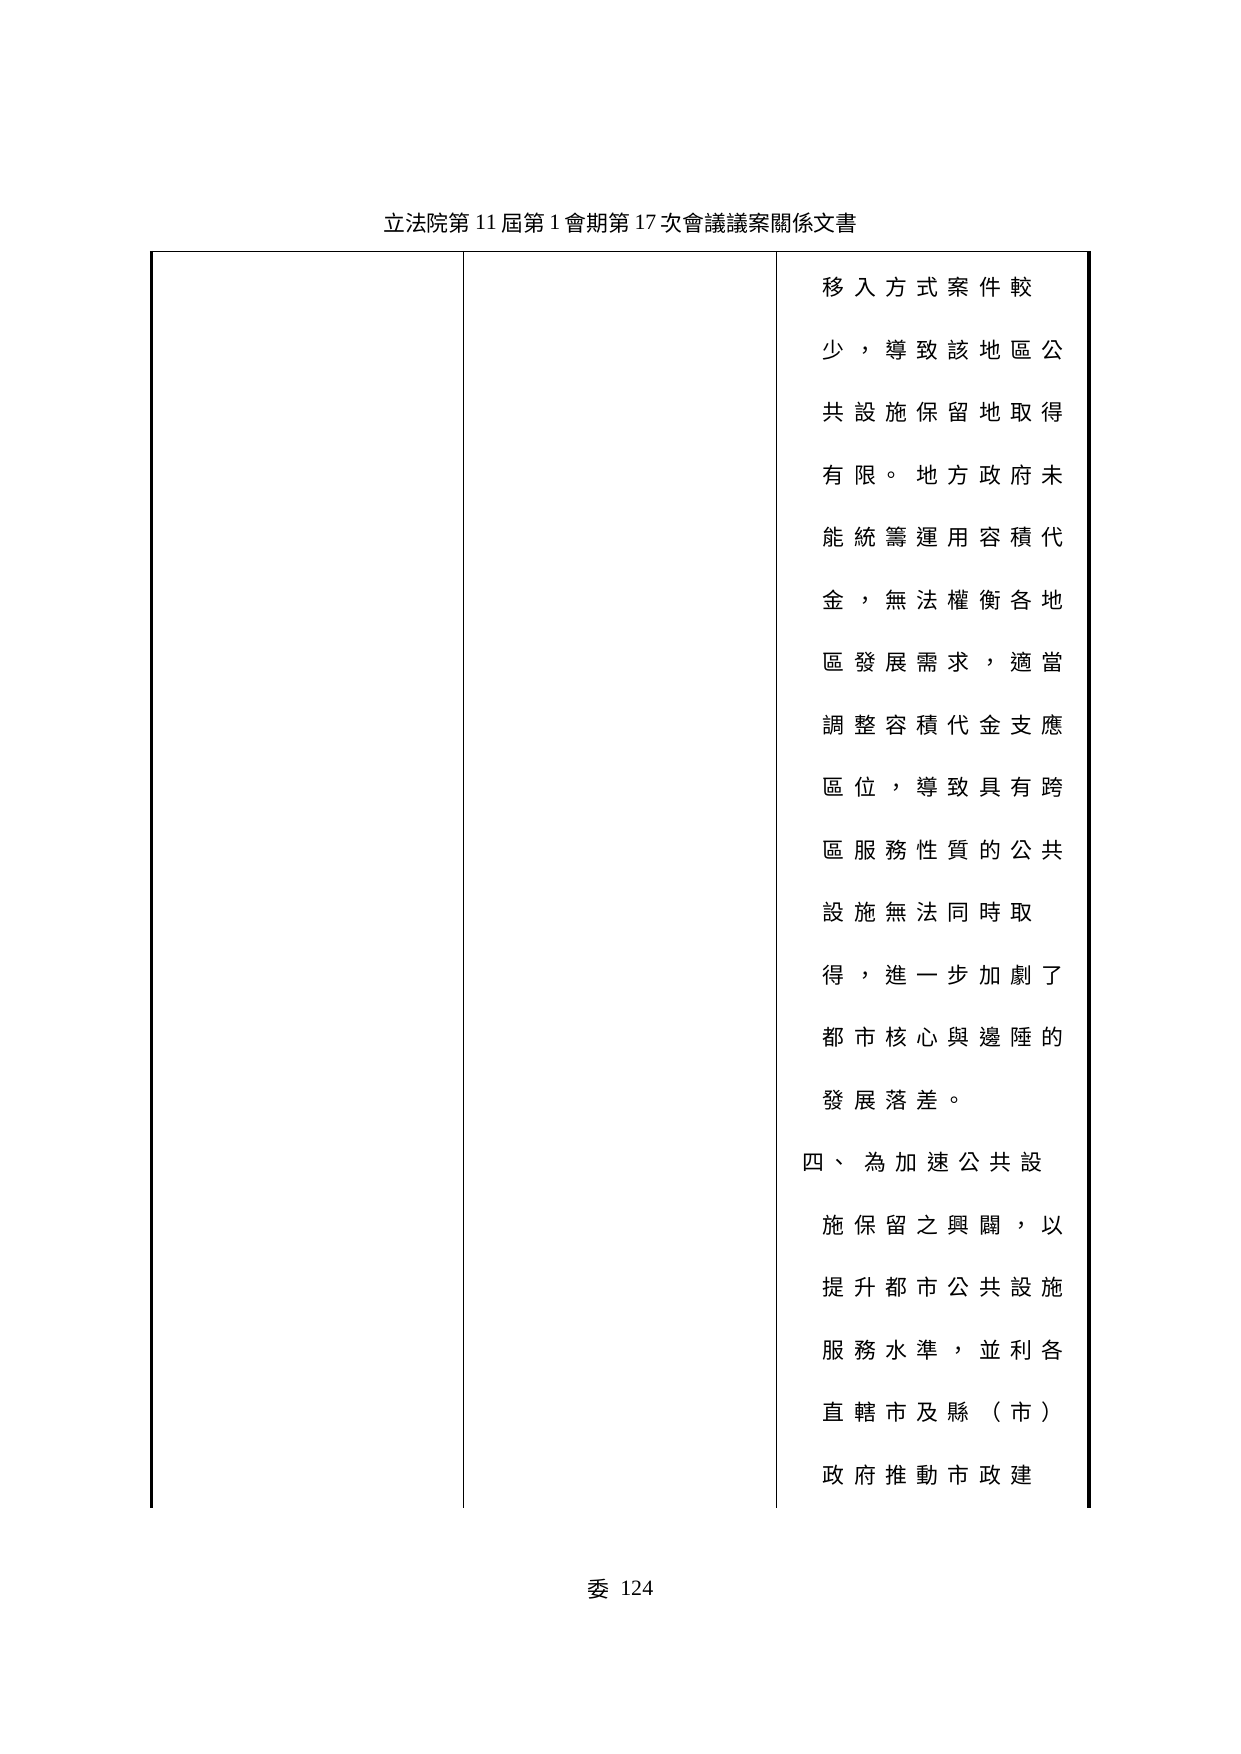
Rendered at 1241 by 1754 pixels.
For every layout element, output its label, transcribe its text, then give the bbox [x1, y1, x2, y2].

table_cell [464, 252, 776, 1508]
table_cell 移入方式案件較少，導致該地區公共設施保留地取得有限。地方政府未能統籌運用容積代金，無法權衡各地區發展需求，適當調整容積代金支應區位，導致具有跨區服務性質的公共設施無法同時取得，進一步加劇了都市核心與邊陲的發展落差。 四、為加速公共設施保留之興闢，以提升都市公共設施服務水準，並利各直轄市及縣（市）政府推動市政建 [777, 252, 1087, 1508]
table_cell [153, 252, 463, 1508]
